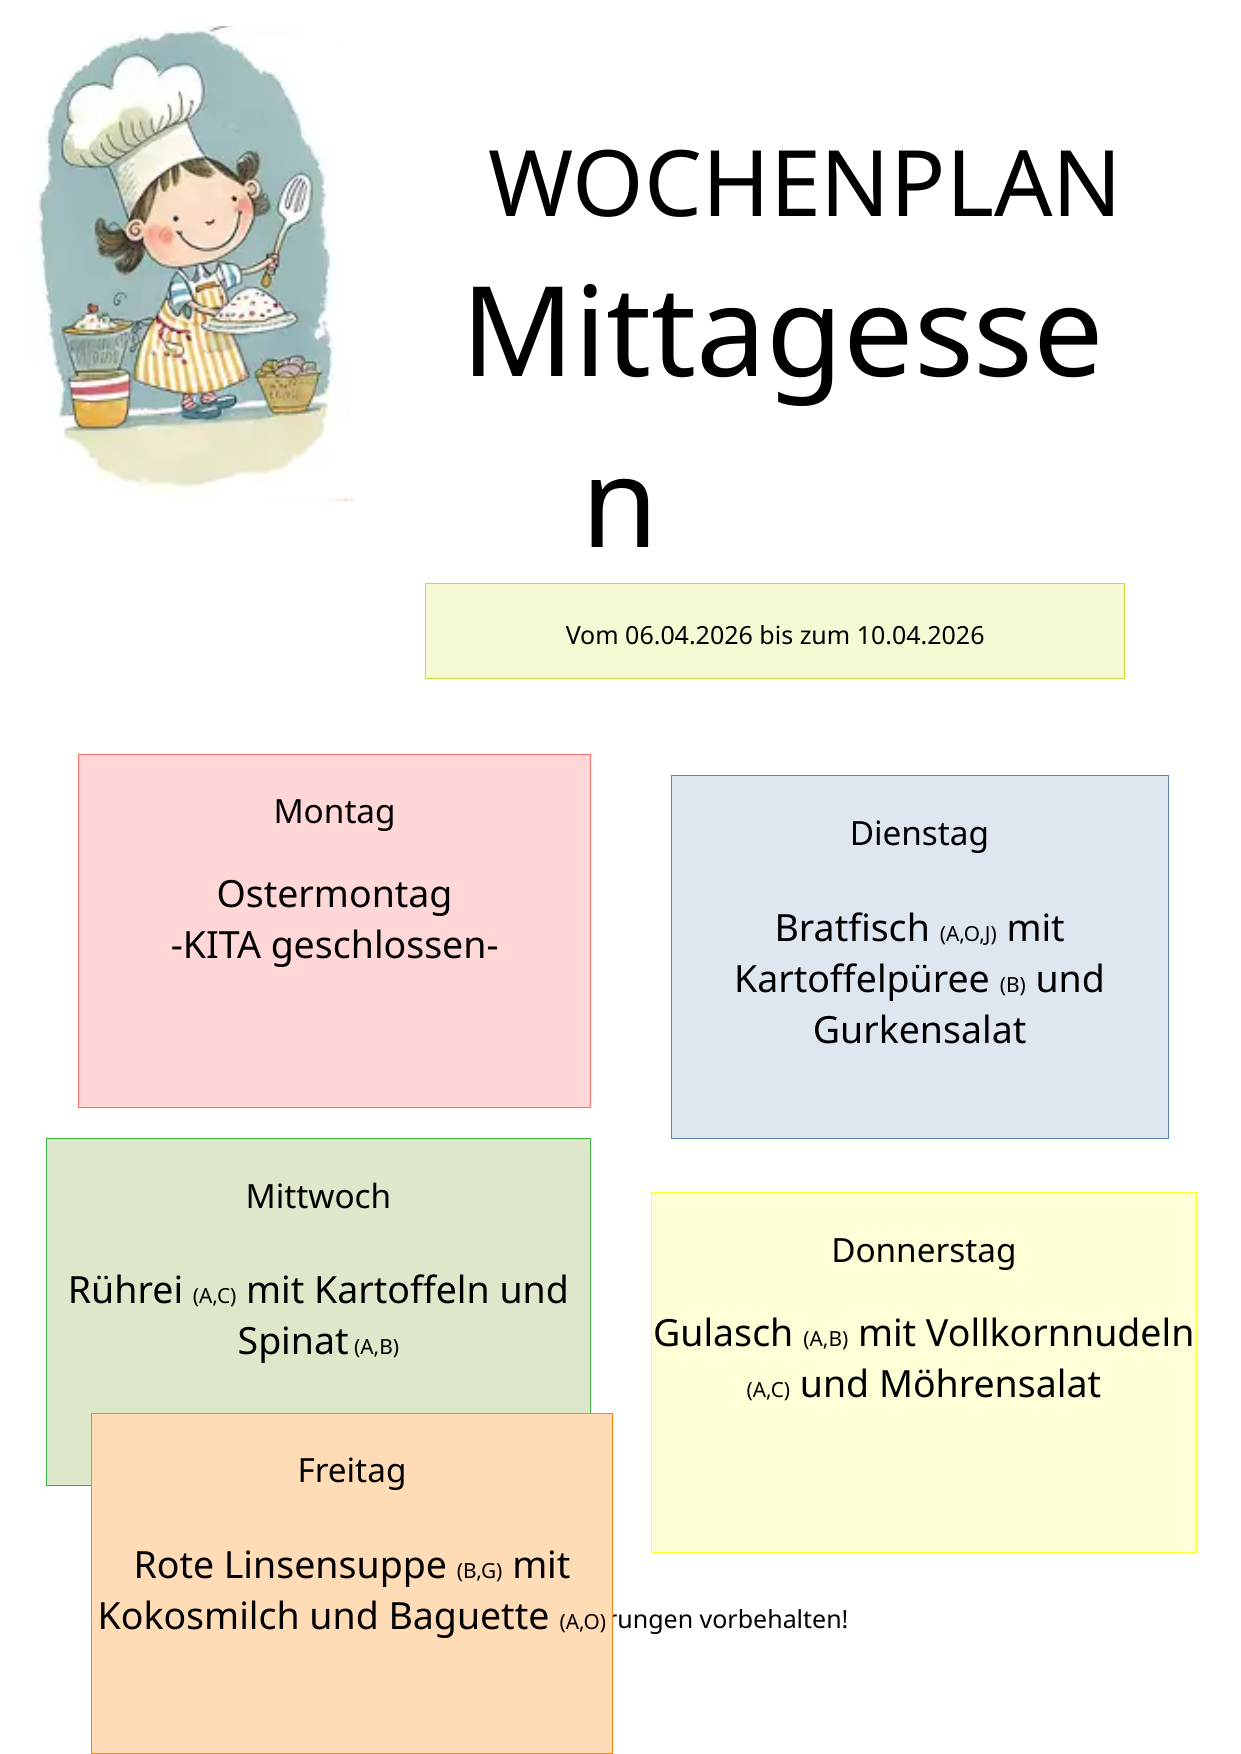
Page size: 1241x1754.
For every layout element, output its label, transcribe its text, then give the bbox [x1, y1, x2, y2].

picture [24, 26, 353, 501]
text WOCHENPLAN [353, 118, 1122, 243]
text Mittagessen [118, 243, 1122, 584]
